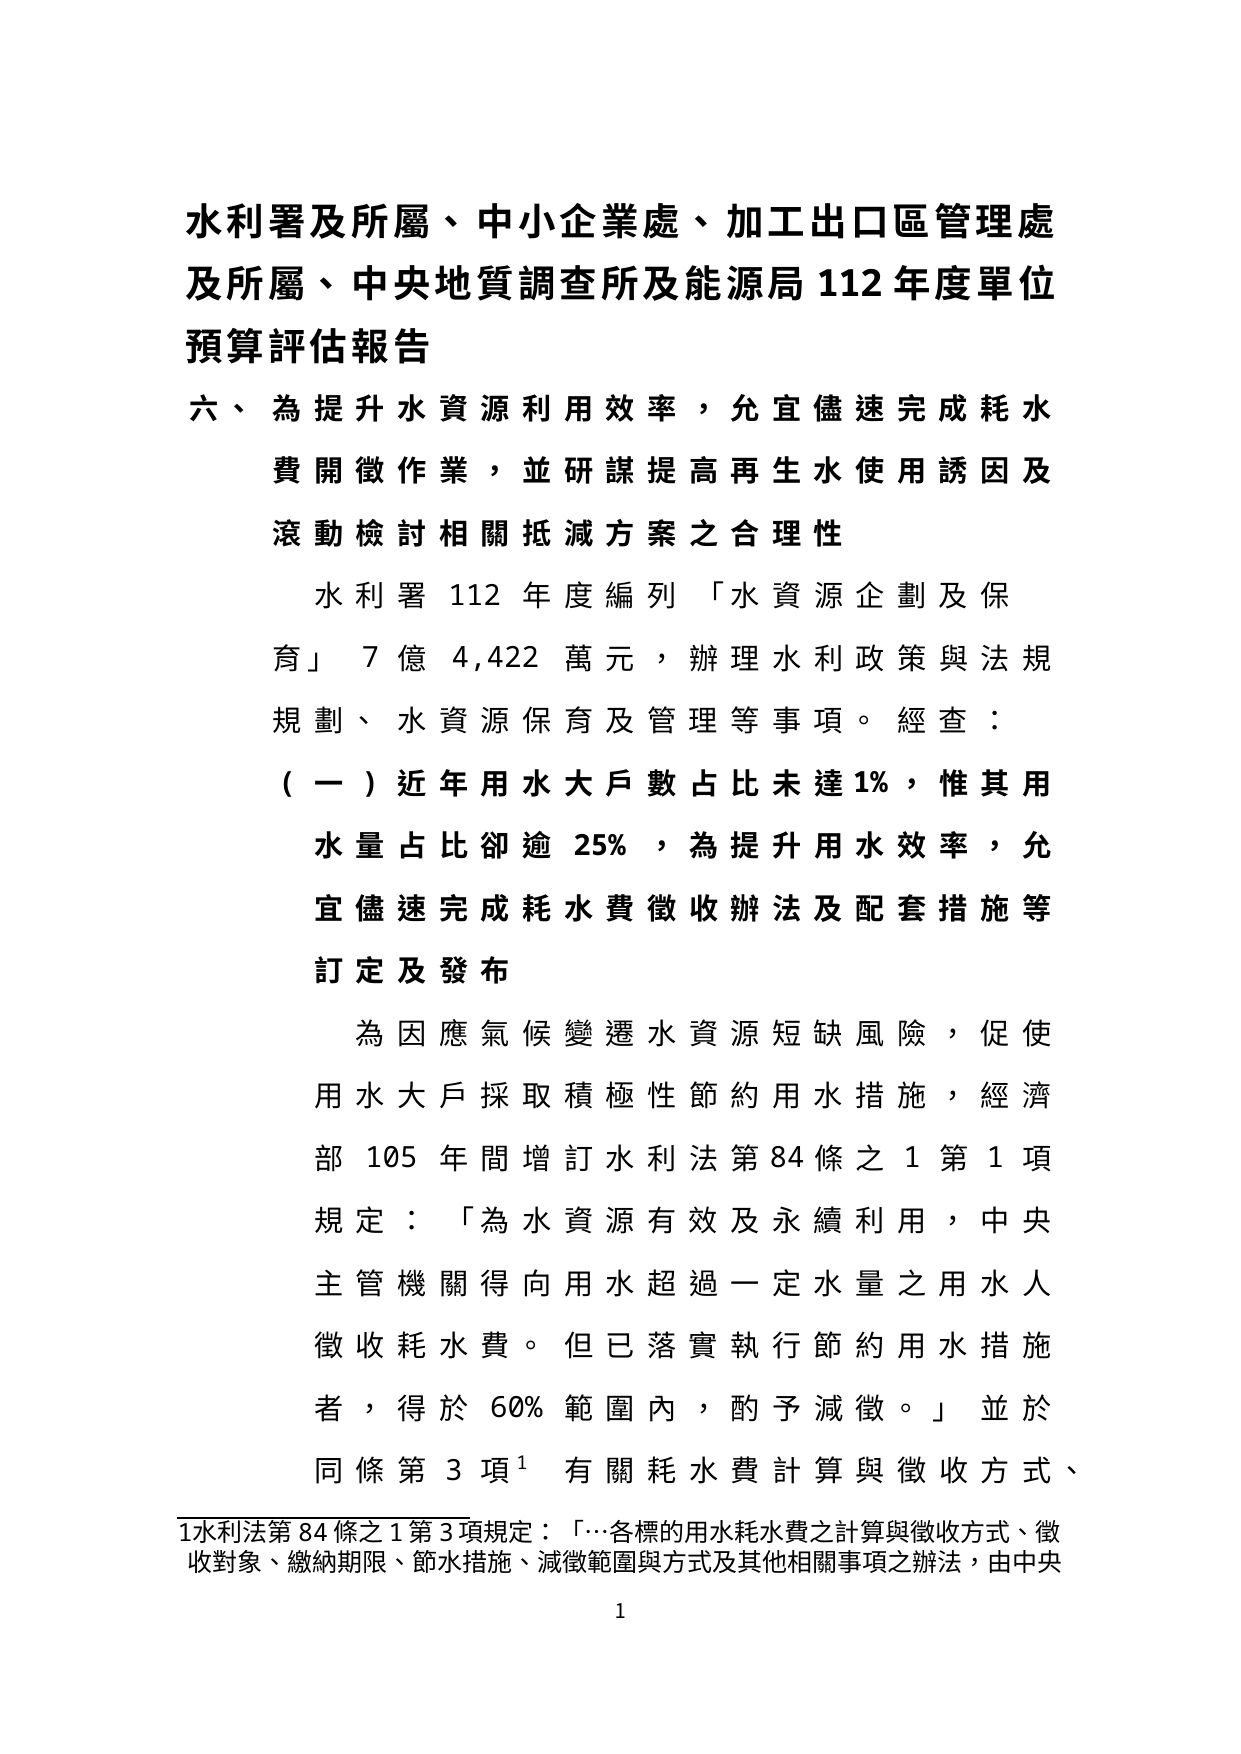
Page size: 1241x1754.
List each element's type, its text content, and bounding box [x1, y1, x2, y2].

text 水利署及所屬、中小企業處、加工出口區管理處及所屬、中央地質調查所及能源局112年度單位預算評估報告 [183, 177, 1058, 365]
text 為因應氣候變遷水資源短缺風險，促使用水大戶採取積極性節約用水措施，經濟部105年間增訂水利法第84條之1第1項規定：「為水資源有效及永續利用，中央主管機關得向用水超過一定水量之用水人徵收耗水費。但已落實執行節約用水措施者，得於60%範圍內，酌予減徵。」並於同條第3項有關耗水費計算與徵收方式、徵收對象、繳納期限、節水措施、減徵範圍與方式之相關辦法(即耗水費徵收辦法)，經濟部已於110年底預告，預告期間至111年3月1日止，然迄111年9月底尚未發布開徵，詢據水利署說明：雖耗水費徵收辦法及配套措施已研擬備妥，惟因疫情影響及電價調漲，又電費漲價受影響對象與耗水費徵收用戶重複性高，為避免對產業衝擊過大，暫緩發布，未來將評估國內物價穩定及產業發展適時開徵。 [271, 990, 1058, 1490]
text 水利署112年度編列「水資源企劃及保育」7億4,422萬元，辦理水利政策與法規規劃、水資源保育及管理等事項。經查： [242, 552, 1058, 740]
text (一)近年用水大戶數占比未達1%，惟其用水量占比卻逾25%，為提升用水效率，允宜儘速完成耗水費徵收辦法及配套措施等訂定及發布 [242, 740, 1058, 990]
text 六、為提升水資源利用效率，允宜儘速完成耗水費開徵作業，並研謀提高再生水使用誘因及滾動檢討相關抵減方案之合理性 [183, 365, 1058, 552]
text 水利法第84條之1第3項規定：「…各標的用水耗水費之計算與徵收方式、徵收對象、繳納期限、節水措施、減徵範圍與方式及其他相關事項之辦法，由中央 [177, 1518, 1063, 1577]
